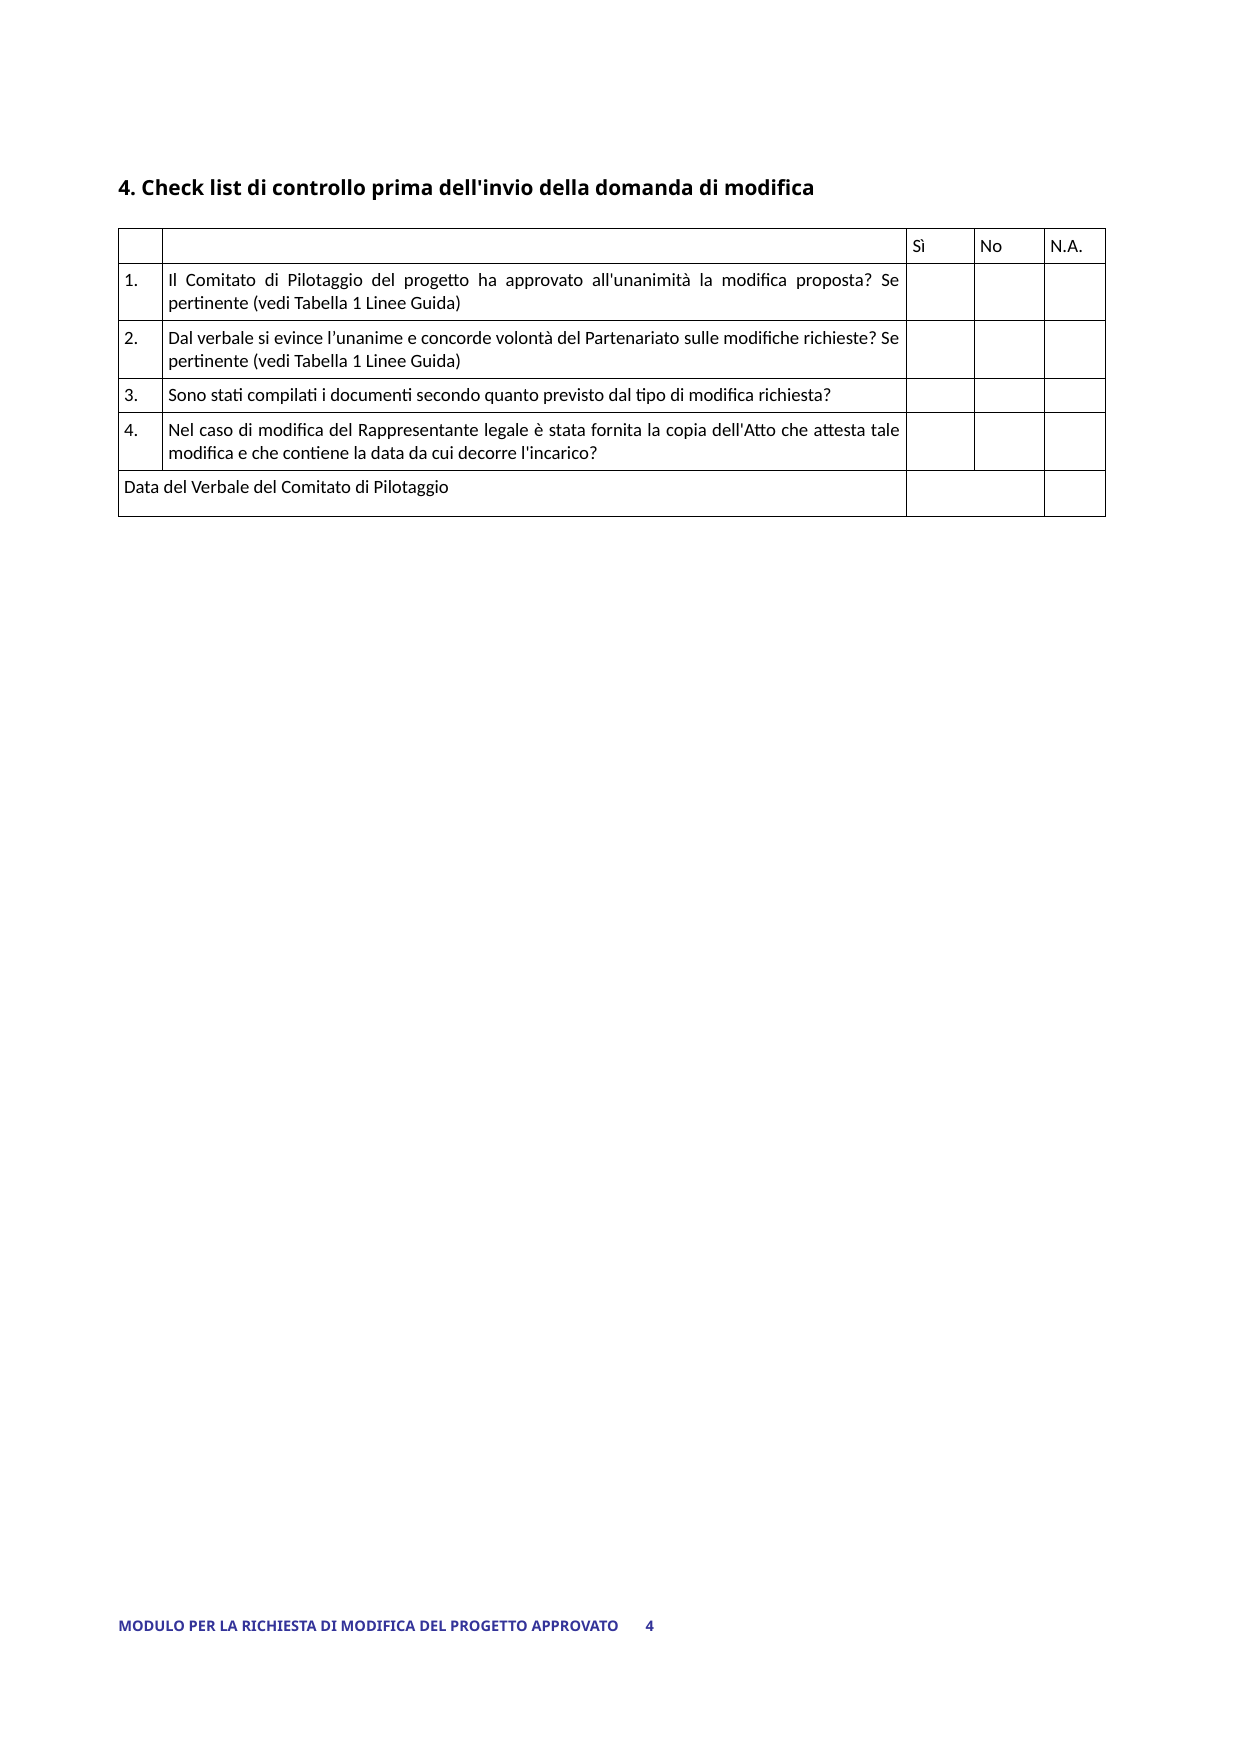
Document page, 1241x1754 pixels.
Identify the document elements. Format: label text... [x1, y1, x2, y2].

table_cell [907, 413, 974, 469]
table_cell [1045, 471, 1105, 516]
table_cell 2. [119, 321, 162, 378]
table_cell [975, 264, 1044, 320]
table_cell Sono stati compilati i documenti secondo quanto previsto dal tipo di modifica richiesta? [163, 379, 906, 412]
table_cell Data del Verbale del Comitato di Pilotaggio [119, 471, 906, 516]
table_cell 1. [119, 264, 162, 320]
table_cell Dal verbale si evince l’unanime e concorde volontà del Partenariato sulle modifiche richieste? Se pertinente (vedi Tabella 1 Linee Guida) [163, 321, 906, 378]
table_cell [907, 471, 1044, 516]
table_header Sì [907, 229, 974, 263]
table_cell 4. [119, 413, 162, 469]
table_cell [1045, 379, 1105, 412]
table_cell [1045, 413, 1105, 469]
table_cell [975, 321, 1044, 378]
table_cell [907, 379, 974, 412]
table_cell [907, 321, 974, 378]
text 4. Check list di controllo prima dell'invio della domanda di modifica [118, 173, 1122, 202]
table_cell Nel caso di modifica del Rappresentante legale è stata fornita la copia dell'Atto che attesta tale modifica e che contiene la data da cui decorre l'incarico? [163, 413, 906, 469]
table_cell [1045, 264, 1105, 320]
table_header [163, 229, 906, 263]
table_header N.A. [1045, 229, 1105, 263]
table_cell [975, 413, 1044, 469]
table_cell Il Comitato di Pilotaggio del progetto ha approvato all'unanimità la modifica proposta? Se pertinente (vedi Tabella 1 Linee Guida) [163, 264, 906, 320]
table_cell [975, 379, 1044, 412]
table_cell [1045, 321, 1105, 378]
table_header [119, 229, 162, 263]
table_cell 3. [119, 379, 162, 412]
table_header No [975, 229, 1044, 263]
table_cell [907, 264, 974, 320]
